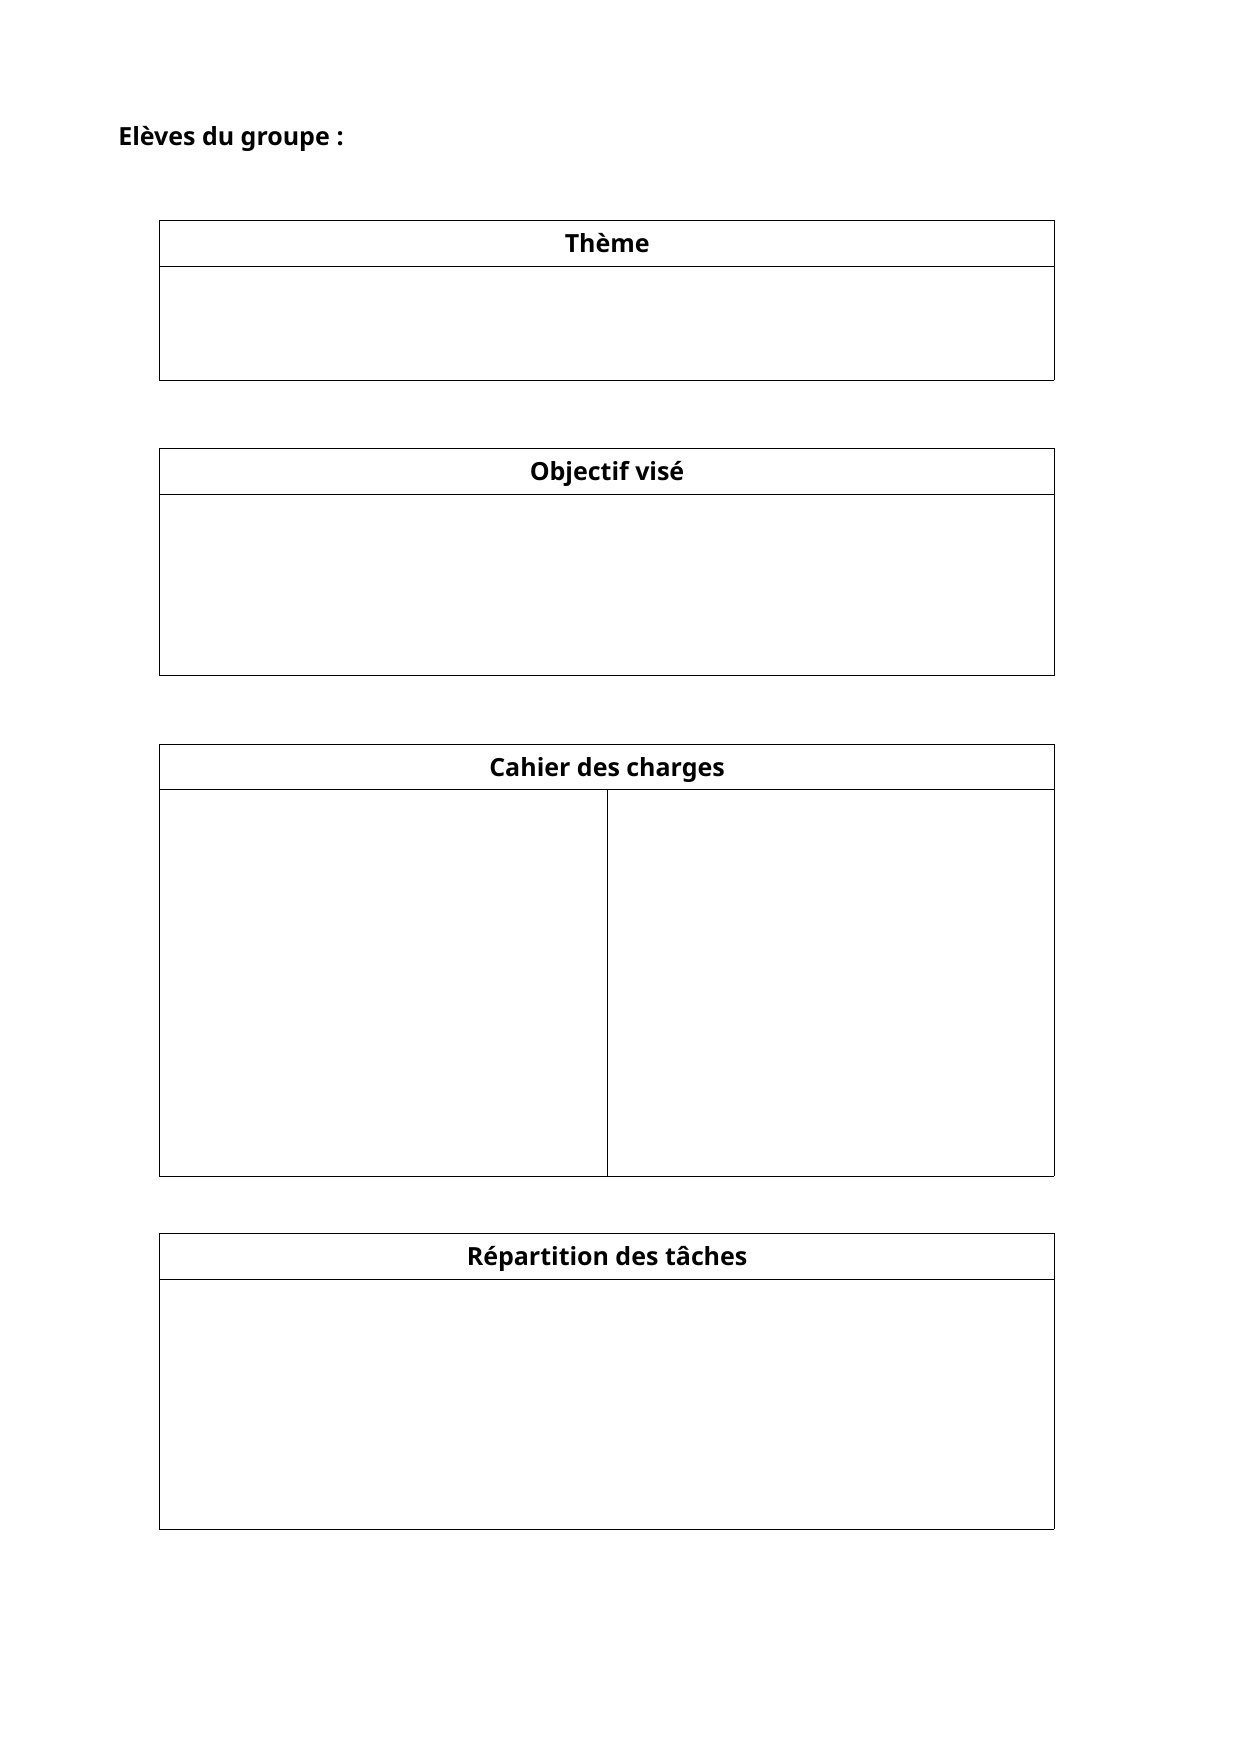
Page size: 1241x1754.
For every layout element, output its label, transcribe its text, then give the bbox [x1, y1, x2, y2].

table_cell [160, 1280, 1054, 1529]
table_cell [160, 790, 607, 1176]
table_header Répartition des tâches [160, 1234, 1054, 1279]
table_cell [608, 790, 1054, 1176]
text Elèves du groupe : [118, 118, 1122, 152]
table_header Thème [160, 221, 1054, 266]
table_header Cahier des charges [160, 745, 1054, 789]
table_header Objectif visé [160, 449, 1054, 493]
table_cell [160, 267, 1054, 380]
table_cell [160, 495, 1054, 675]
